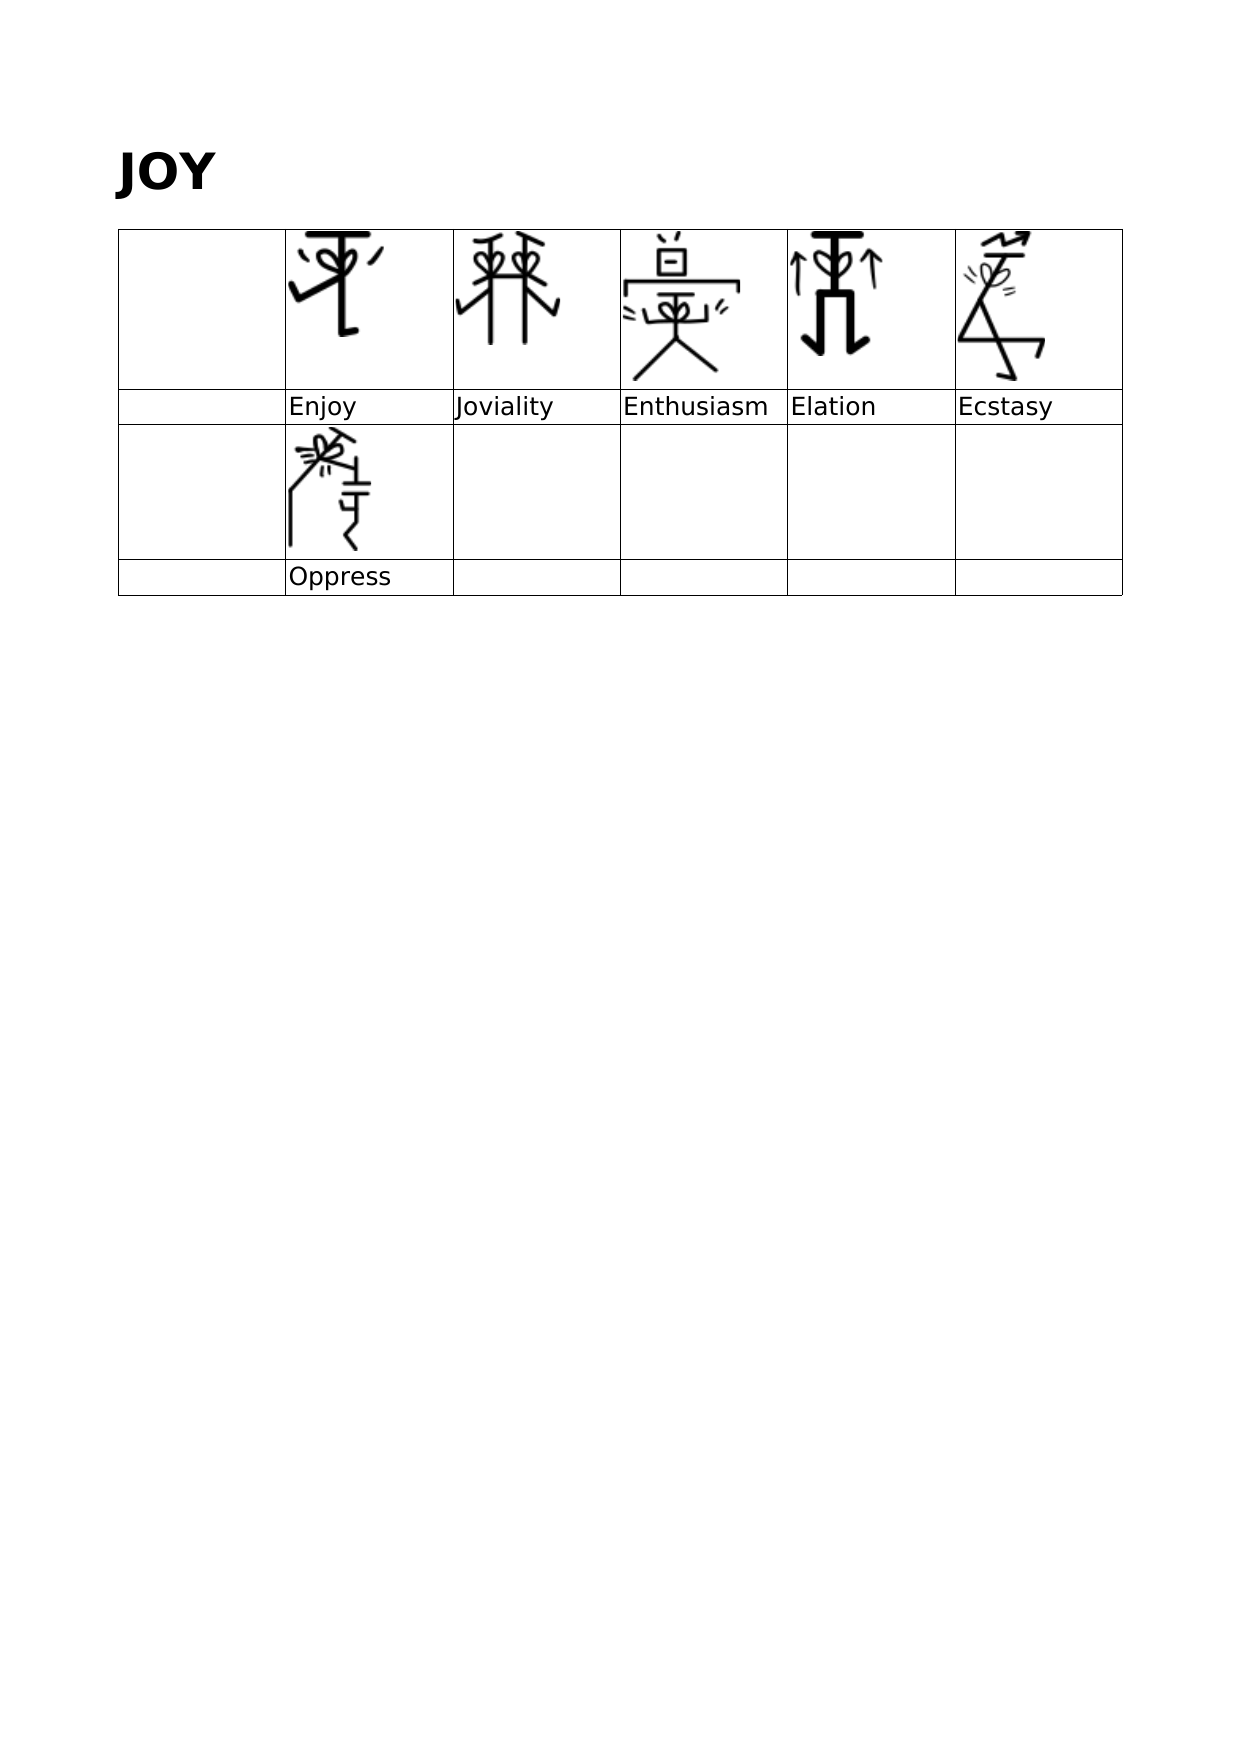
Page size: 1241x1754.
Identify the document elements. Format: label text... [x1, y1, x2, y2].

table_cell [119, 560, 285, 594]
table_header [788, 230, 955, 389]
table_cell [454, 425, 620, 559]
table_cell Oppress [286, 560, 453, 594]
table_cell [119, 390, 285, 424]
subtitle JOY [118, 143, 1122, 201]
table_cell [956, 560, 1122, 594]
table_cell Enthusiasm [621, 390, 787, 424]
table_cell Enjoy [286, 390, 453, 424]
table_cell Elation [788, 390, 955, 424]
picture [455, 231, 561, 345]
table_cell [621, 425, 787, 559]
table_header [454, 230, 620, 389]
table_cell [454, 560, 620, 594]
table_cell [119, 425, 285, 559]
table_cell [956, 425, 1122, 559]
table_header [119, 230, 285, 389]
table_cell [621, 560, 787, 594]
table_header [956, 230, 1122, 389]
table_header [286, 230, 453, 389]
table_cell [788, 425, 955, 559]
picture [790, 231, 883, 356]
table_header [621, 230, 787, 389]
table_cell [286, 425, 453, 559]
picture [288, 427, 372, 551]
picture [622, 231, 740, 381]
table_cell Joviality [454, 390, 620, 424]
table_cell Ecstasy [956, 390, 1122, 424]
picture [288, 231, 384, 337]
table_cell [788, 560, 955, 594]
picture [957, 231, 1045, 381]
